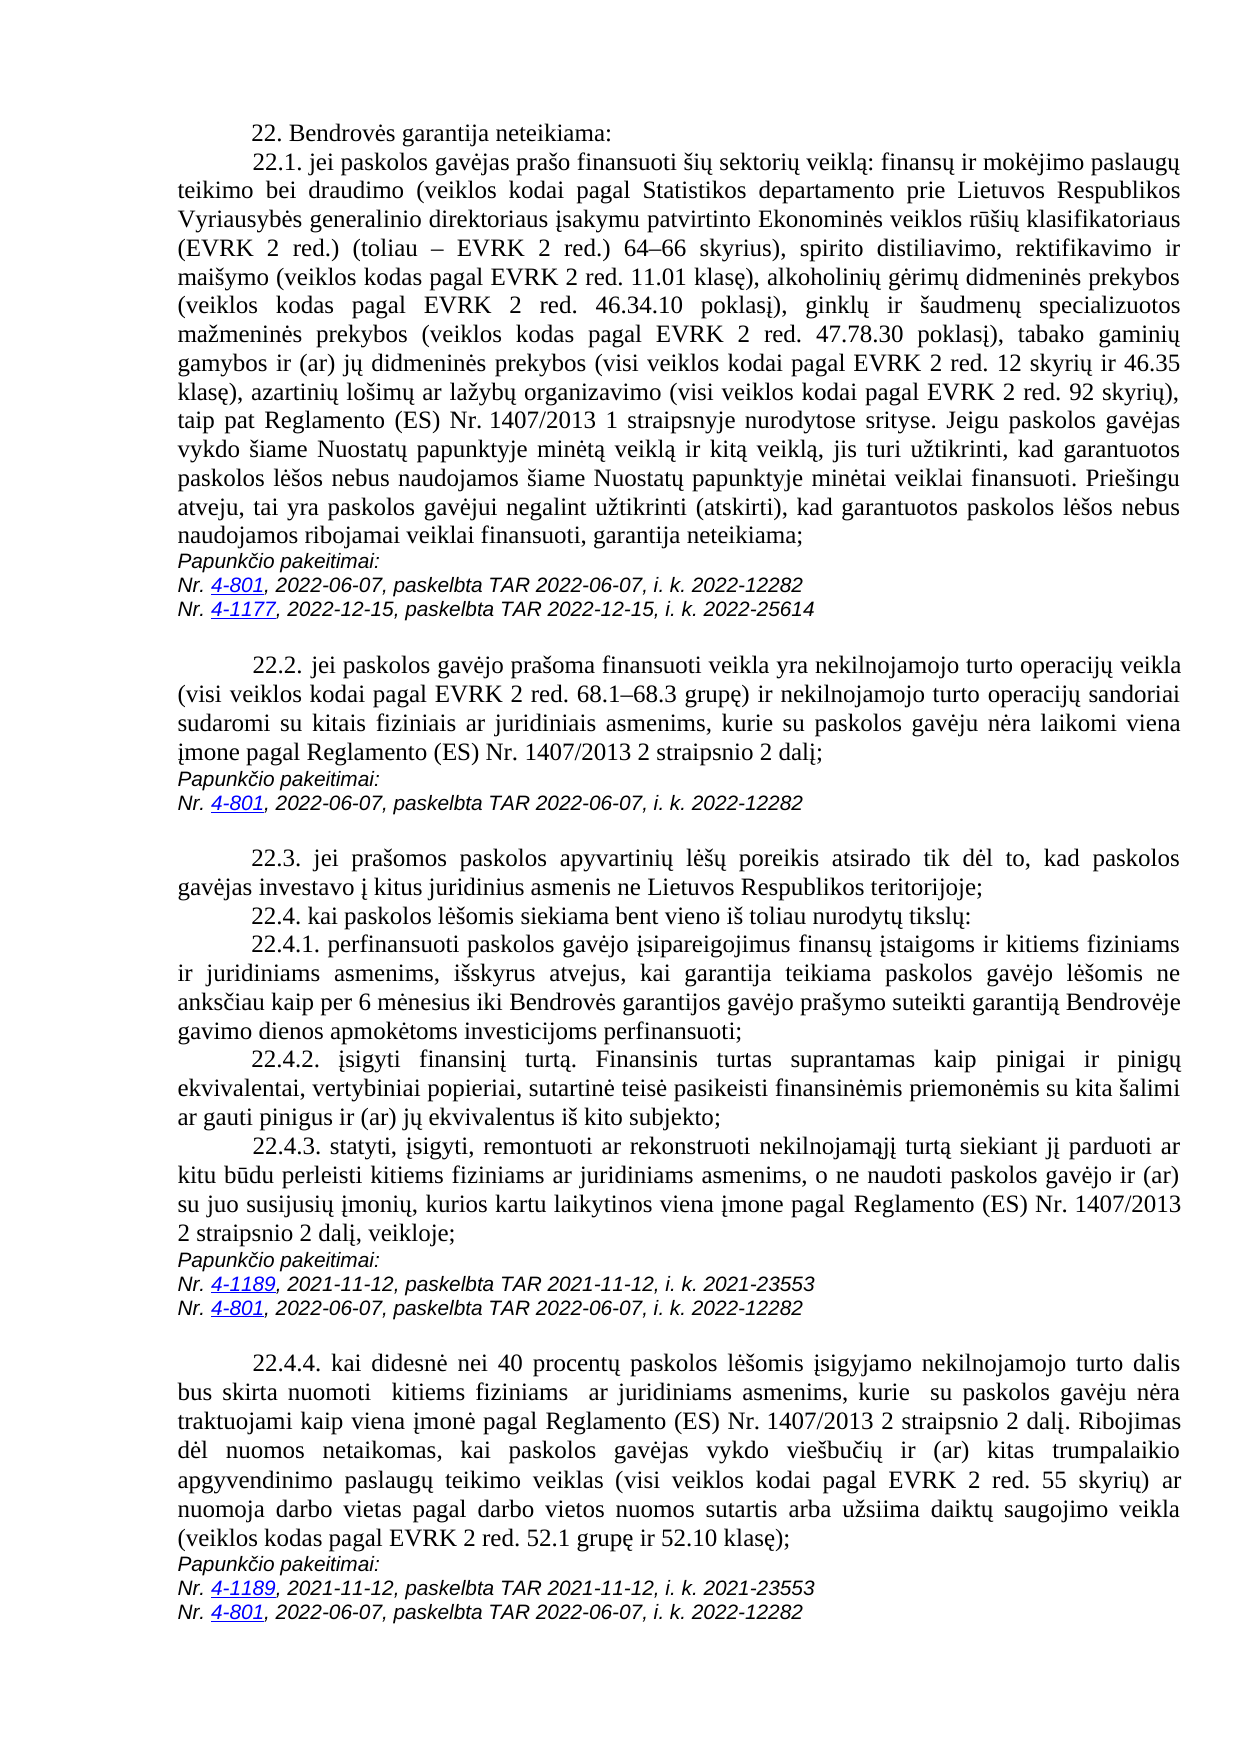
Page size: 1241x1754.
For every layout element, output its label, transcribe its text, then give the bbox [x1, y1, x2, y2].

text 22.4.2. įsigyti finansinį turtą. Finansinis turtas suprantamas kaip pinigai ir pinigų ekvivalentai, vertybiniai popieriai, sutartinė teisė pasikeisti finansinėmis priemonėmis su kita šalimi ar gauti pinigus ir (ar) jų ekvivalentus iš kito subjekto; [177, 1044, 1181, 1131]
text Nr. 4-801, 2022-06-07, paskelbta TAR 2022-06-07, i. k. 2022-12282 [177, 573, 1181, 597]
text Papunkčio pakeitimai: [177, 1247, 1181, 1271]
text Nr. 4-801, 2022-06-07, paskelbta TAR 2022-06-07, i. k. 2022-12282 [177, 791, 1181, 814]
text Nr. 4-1189, 2021-11-12, paskelbta TAR 2021-11-12, i. k. 2021-23553 [177, 1576, 1181, 1600]
text 22.4.1. perfinansuoti paskolos gavėjo įsipareigojimus finansų įstaigoms ir kitiems fiziniams ir juridiniams asmenims, išskyrus atvejus, kai garantija teikiama paskolos gavėjo lėšomis ne anksčiau kaip per 6 mėnesius iki Bendrovės garantijos gavėjo prašymo suteikti garantiją Bendrovėje gavimo dienos apmokėtoms investicijoms perfinansuoti; [177, 929, 1181, 1044]
text Nr. 4-1189, 2021-11-12, paskelbta TAR 2021-11-12, i. k. 2021-23553 [177, 1271, 1181, 1295]
text 22.3. jei prašomos paskolos apyvartinių lėšų poreikis atsirado tik dėl to, kad paskolos gavėjas investavo į kitus juridinius asmenis ne Lietuvos Respublikos teritorijoje; [177, 843, 1181, 901]
text Papunkčio pakeitimai: [177, 767, 1181, 791]
text 22.4.4. kai didesnė nei 40 procentų paskolos lėšomis įsigyjamo nekilnojamojo turto dalis bus skirta nuomoti kitiems fiziniams ar juridiniams asmenims, kurie su paskolos gavėju nėra traktuojami kaip viena įmonė pagal Reglamento (ES) Nr. 1407/2013 2 straipsnio 2 dalį. Ribojimas dėl nuomos netaikomas, kai paskolos gavėjas vykdo viešbučių ir (ar) kitas trumpalaikio apgyvendinimo paslaugų teikimo veiklas (visi veiklos kodai pagal EVRK 2 red. 55 skyrių) ar nuomoja darbo vietas pagal darbo vietos nuomos sutartis arba užsiima daiktų saugojimo veikla (veiklos kodas pagal EVRK 2 red. 52.1 grupę ir 52.10 klasę); [177, 1348, 1181, 1552]
text Nr. 4-1177, 2022-12-15, paskelbta TAR 2022-12-15, i. k. 2022-25614 [177, 597, 1181, 621]
text 22.1. jei paskolos gavėjas prašo finansuoti šių sektorių veiklą: finansų ir mokėjimo paslaugų teikimo bei draudimo (veiklos kodai pagal Statistikos departamento prie Lietuvos Respublikos Vyriausybės generalinio direktoriaus įsakymu patvirtinto Ekonominės veiklos rūšių klasifikatoriaus (EVRK 2 red.) (toliau – EVRK 2 red.) 64–66 skyrius), spirito distiliavimo, rektifikavimo ir maišymo (veiklos kodas pagal EVRK 2 red. 11.01 klasę), alkoholinių gėrimų didmeninės prekybos (veiklos kodas pagal EVRK 2 red. 46.34.10 poklasį), ginklų ir šaudmenų specializuotos mažmeninės prekybos (veiklos kodas pagal EVRK 2 red. 47.78.30 poklasį), tabako gaminių gamybos ir (ar) jų didmeninės prekybos (visi veiklos kodai pagal EVRK 2 red. 12 skyrių ir 46.35 klasę), azartinių lošimų ar lažybų organizavimo (visi veiklos kodai pagal EVRK 2 red. 92 skyrių), taip pat Reglamento (ES) Nr. 1407/2013 1 straipsnyje nurodytose srityse. Jeigu paskolos gavėjas vykdo šiame Nuostatų papunktyje minėtą veiklą ir kitą veiklą, jis turi užtikrinti, kad garantuotos paskolos lėšos nebus naudojamos šiame Nuostatų papunktyje minėtai veiklai finansuoti. Priešingu atveju, tai yra paskolos gavėjui negalint užtikrinti (atskirti), kad garantuotos paskolos lėšos nebus naudojamos ribojamai veiklai finansuoti, garantija neteikiama; [177, 147, 1181, 549]
text Papunkčio pakeitimai: [177, 1552, 1181, 1576]
text Nr. 4-801, 2022-06-07, paskelbta TAR 2022-06-07, i. k. 2022-12282 [177, 1295, 1181, 1319]
text Nr. 4-801, 2022-06-07, paskelbta TAR 2022-06-07, i. k. 2022-12282 [177, 1600, 1181, 1624]
text 22. Bendrovės garantija neteikiama: [177, 118, 1181, 147]
text 22.4.3. statyti, įsigyti, remontuoti ar rekonstruoti nekilnojamąjį turtą siekiant jį parduoti ar kitu būdu perleisti kitiems fiziniams ar juridiniams asmenims, o ne naudoti paskolos gavėjo ir (ar) su juo susijusių įmonių, kurios kartu laikytinos viena įmone pagal Reglamento (ES) Nr. 1407/2013 2 straipsnio 2 dalį, veikloje; [177, 1131, 1181, 1247]
text Papunkčio pakeitimai: [177, 549, 1181, 573]
text 22.2. jei paskolos gavėjo prašoma finansuoti veikla yra nekilnojamojo turto operacijų veikla (visi veiklos kodai pagal EVRK 2 red. 68.1–68.3 grupę) ir nekilnojamojo turto operacijų sandoriai sudaromi su kitais fiziniais ar juridiniais asmenims, kurie su paskolos gavėju nėra laikomi viena įmone pagal Reglamento (ES) Nr. 1407/2013 2 straipsnio 2 dalį; [177, 650, 1181, 767]
text 22.4. kai paskolos lėšomis siekiama bent vieno iš toliau nurodytų tikslų: [177, 901, 1181, 929]
